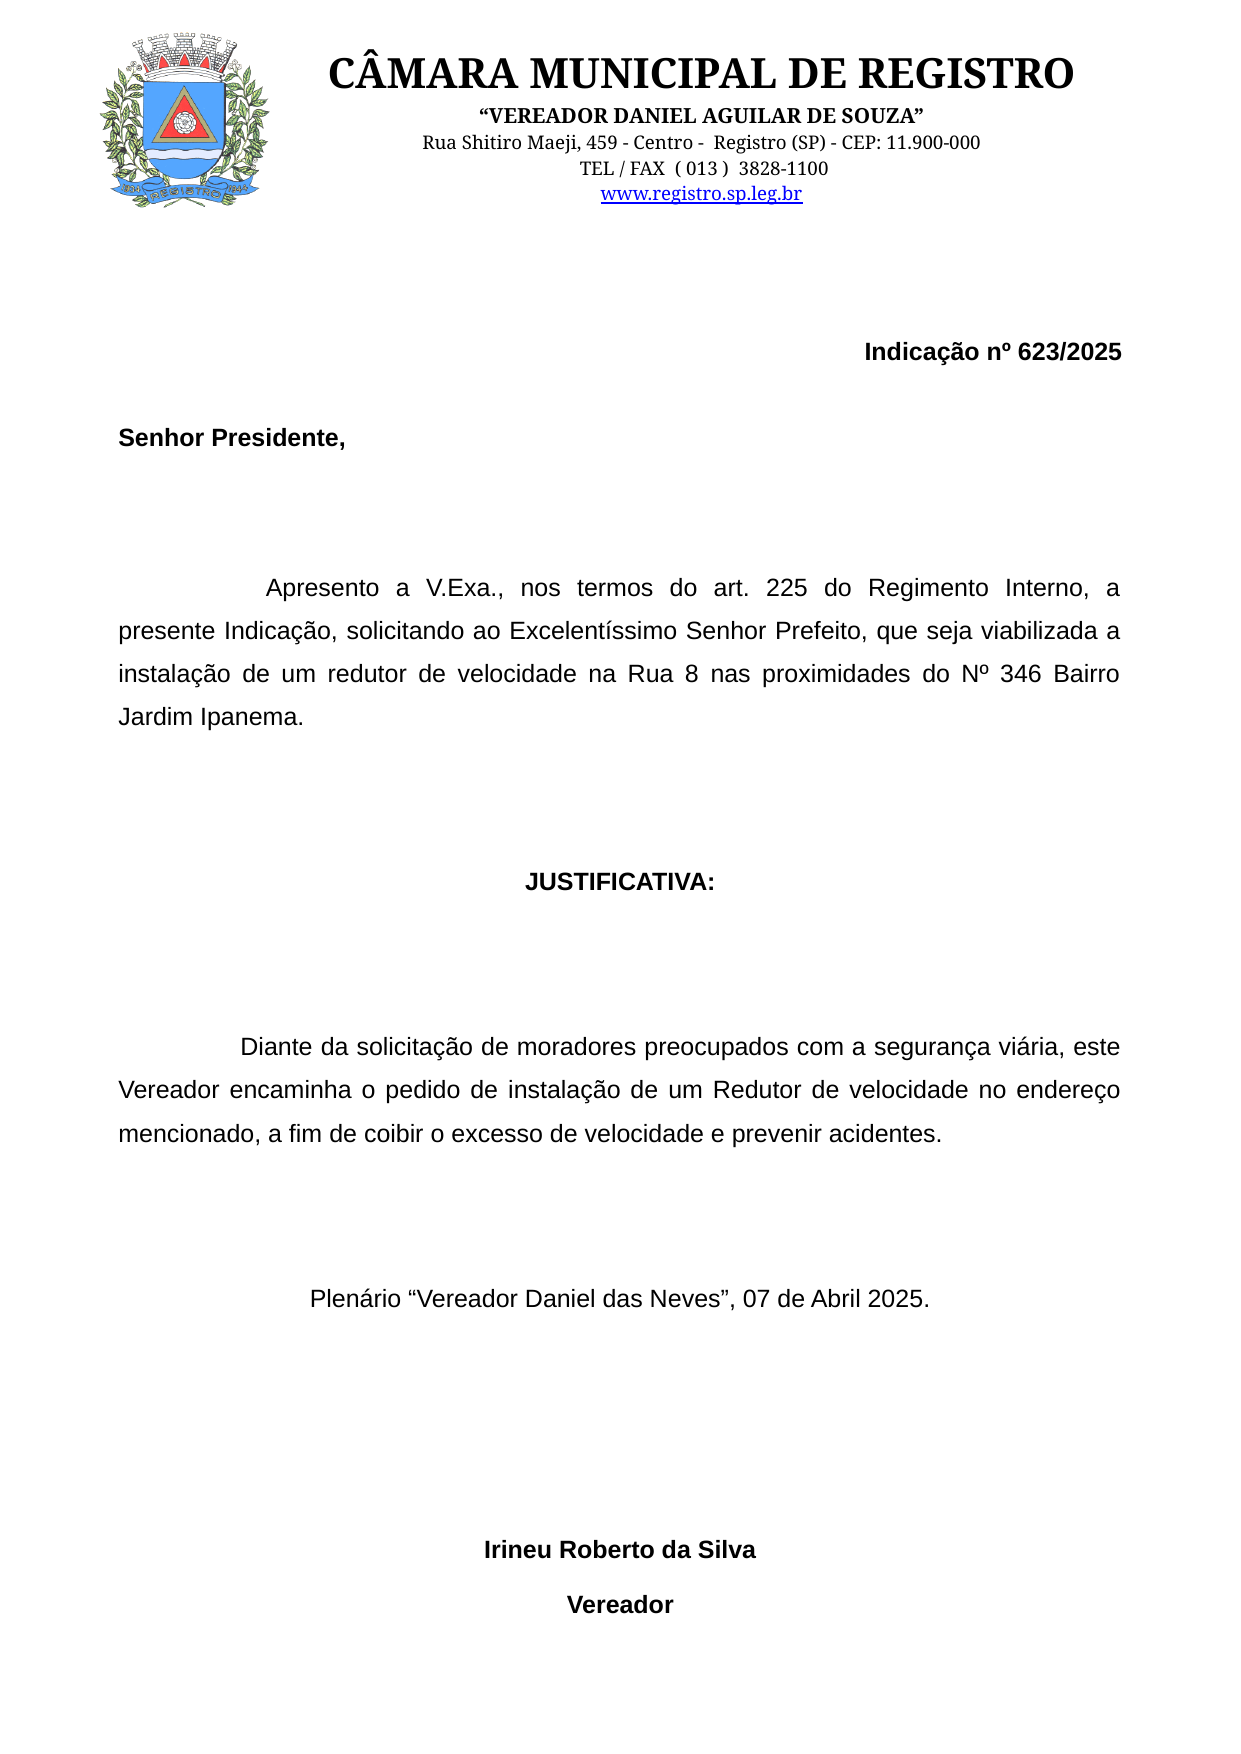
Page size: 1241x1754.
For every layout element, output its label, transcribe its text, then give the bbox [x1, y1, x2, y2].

text Senhor Presidente, [118, 423, 1122, 452]
text Indicação nº 623/2025 [118, 337, 1122, 366]
text JUSTIFICATIVA: [118, 867, 1122, 896]
text Vereador [118, 1590, 1122, 1618]
text Plenário “Vereador Daniel das Neves”, 07 de Abril 2025. [118, 1283, 1122, 1312]
text Diante da solicitação de moradores preocupados com a segurança viária, este Vereador encaminha o pedido de instalação de um Redutor de velocidade no endereço mencionado, a fim de coibir o excesso de velocidade e prevenir acidentes. [118, 1032, 1122, 1147]
text Apresento a V.Exa., nos termos do art. 225 do Regimento Interno, a presente Indicação, solicitando ao Excelentíssimo Senhor Prefeito, que seja viabilizada a instalação de um redutor de velocidade na Rua 8 nas proximidades do Nº 346 Bairro Jardim Ipanema. [118, 573, 1122, 731]
text Irineu Roberto da Silva [118, 1535, 1122, 1563]
